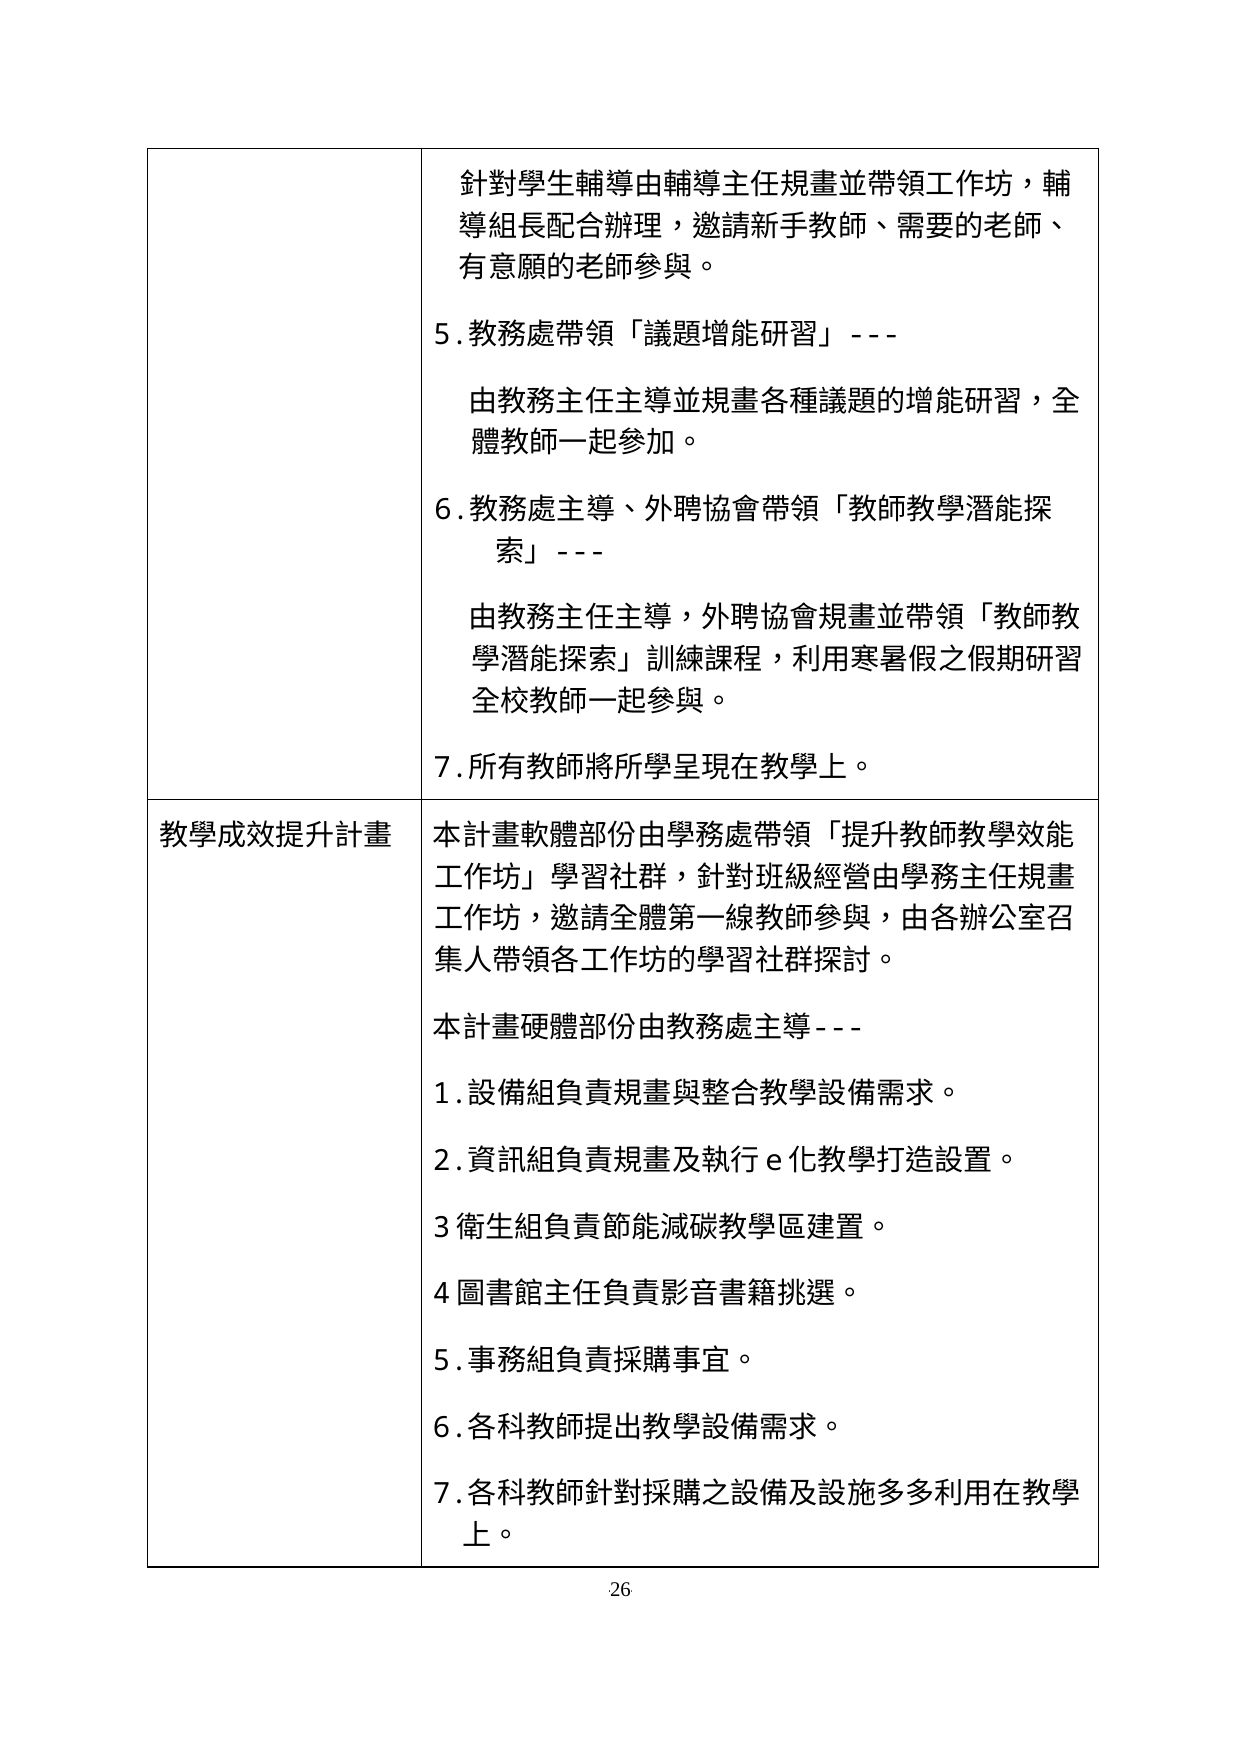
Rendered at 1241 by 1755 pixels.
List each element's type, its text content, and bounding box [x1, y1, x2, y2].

table_cell 教學成效提升計畫 [148, 800, 421, 1566]
table_cell 本計畫軟體部份由學務處帶領「提升教師教學效能工作坊」學習社群，針對班級經營由學務主任規畫工作坊，邀請全體第一線教師參與，由各辦公室召集人帶領各工作坊的學習社群探討。 本計畫硬體部份由教務處主導--- 1.設備組負責規畫與整合教學設備需求。 2.資訊組負責規畫及執行e化教學打造設置。 3衛生組負責節能減碳教學區建置。 4圖書館主任負責影音書籍挑選。 5.事務組負責採購事宜。 6.各科教師提出教學設備需求。 7.各科教師針對採購之設備及設施多多利用在教學上。 [422, 800, 1098, 1566]
table_cell --- 針對學生輔導由輔導主任規畫並帶領工作坊，輔導組長配合辦理，邀請新手教師、需要的老師、有意願的老師參與。 5.教務處帶領「議題增能研習」--- 由教務主任主導並規畫各種議題的增能研習，全體教師一起參加。 6.教務處主導、外聘協會帶領「教師教學潛能探索」--- 由教務主任主導，外聘協會規畫並帶領「教師教學潛能探索」訓練課程，利用寒暑假之假期研習全校教師一起參與。 7.所有教師將所學呈現在教學上。 [422, 149, 1098, 799]
table_cell [148, 149, 421, 799]
